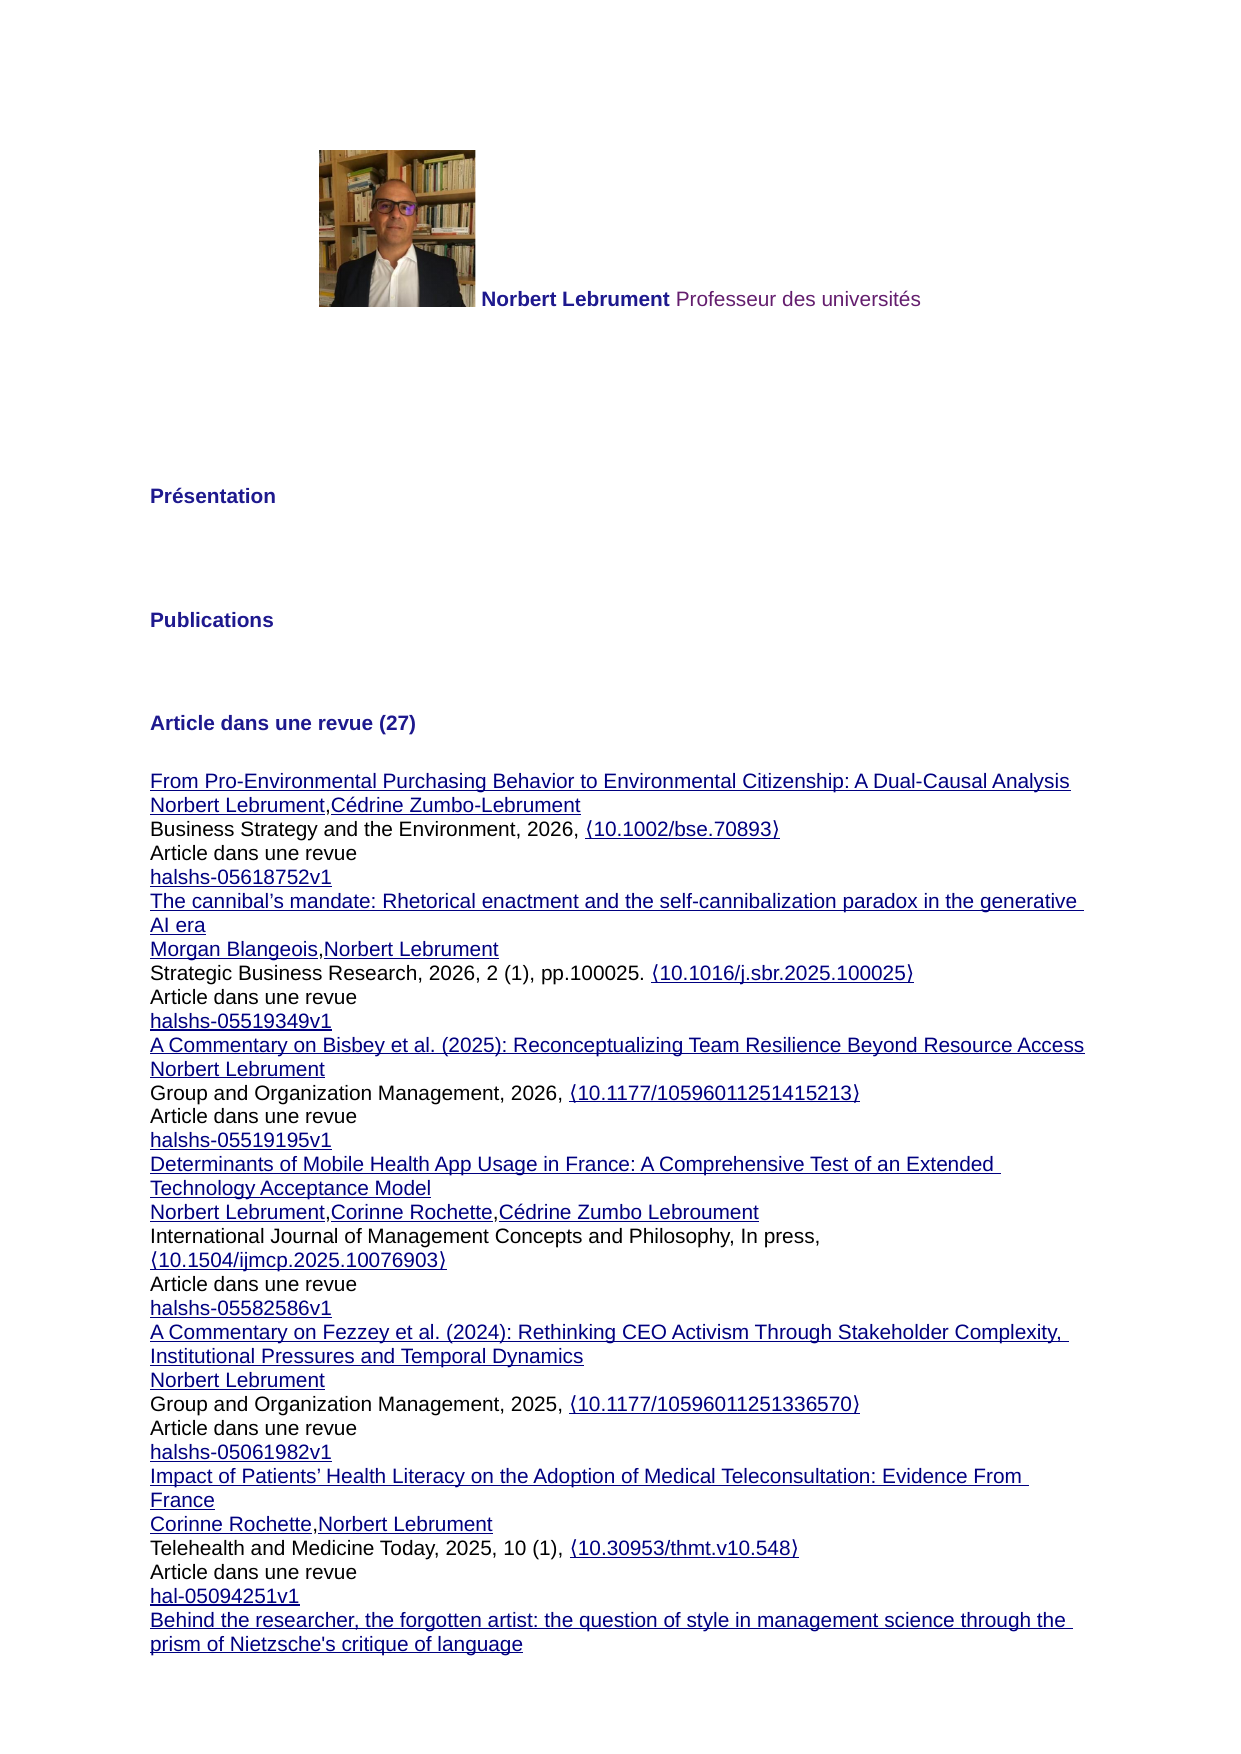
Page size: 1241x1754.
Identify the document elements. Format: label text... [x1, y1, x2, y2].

table_cell A Commentary on Fezzey et al. (2024): Rethinking CEO Activism Through Stakeholder Complexity, Institutional Pressures and Temporal Dynamics Norbert Lebrument Group and Organization Management, 2025, ⟨10.1177/10596011251336570⟩ Article dans une revue halshs-05061982v1 [150, 1320, 1090, 1464]
table_cell Behind the researcher, the forgotten artist: the question of style in management science through the prism of Nietzsche's critique of language [150, 1608, 1090, 1655]
table_header From Pro‐Environmental Purchasing Behavior to Environmental Citizenship: A Dual‐Causal Analysis Norbert Lebrument,Cédrine Zumbo-Lebrument Business Strategy and the Environment, 2026, ⟨10.1002/bse.70893⟩ Article dans une revue halshs-05618752v1 [150, 769, 1090, 889]
picture [319, 150, 476, 307]
table_cell The cannibal’s mandate: Rhetorical enactment and the self-cannibalization paradox in the generative AI era Morgan Blangeois,Norbert Lebrument Strategic Business Research, 2026, 2 (1), pp.100025. ⟨10.1016/j.sbr.2025.100025⟩ Article dans une revue halshs-05519349v1 [150, 889, 1090, 1032]
subtitle Norbert Lebrument Professeur des universités [150, 150, 1090, 311]
subtitle Présentation [150, 483, 1090, 507]
subtitle Article dans une revue (27) [150, 711, 1090, 734]
subtitle Publications [150, 607, 1090, 631]
table_cell Determinants of Mobile Health App Usage in France: A Comprehensive Test of an Extended Technology Acceptance Model Norbert Lebrument,Corinne Rochette,Cédrine Zumbo Lebroument International Journal of Management Concepts and Philosophy, In press, ⟨10.1504/ijmcp.2025.10076903⟩ Article dans une revue halshs-05582586v1 [150, 1152, 1090, 1320]
table_cell A Commentary on Bisbey et al. (2025): Reconceptualizing Team Resilience Beyond Resource Access Norbert Lebrument Group and Organization Management, 2026, ⟨10.1177/10596011251415213⟩ Article dans une revue halshs-05519195v1 [150, 1033, 1090, 1152]
table_cell Impact of Patients’ Health Literacy on the Adoption of Medical Teleconsultation: Evidence From France Corinne Rochette,Norbert Lebrument Telehealth and Medicine Today, 2025, 10 (1), ⟨10.30953/thmt.v10.548⟩ Article dans une revue hal-05094251v1 [150, 1464, 1090, 1607]
